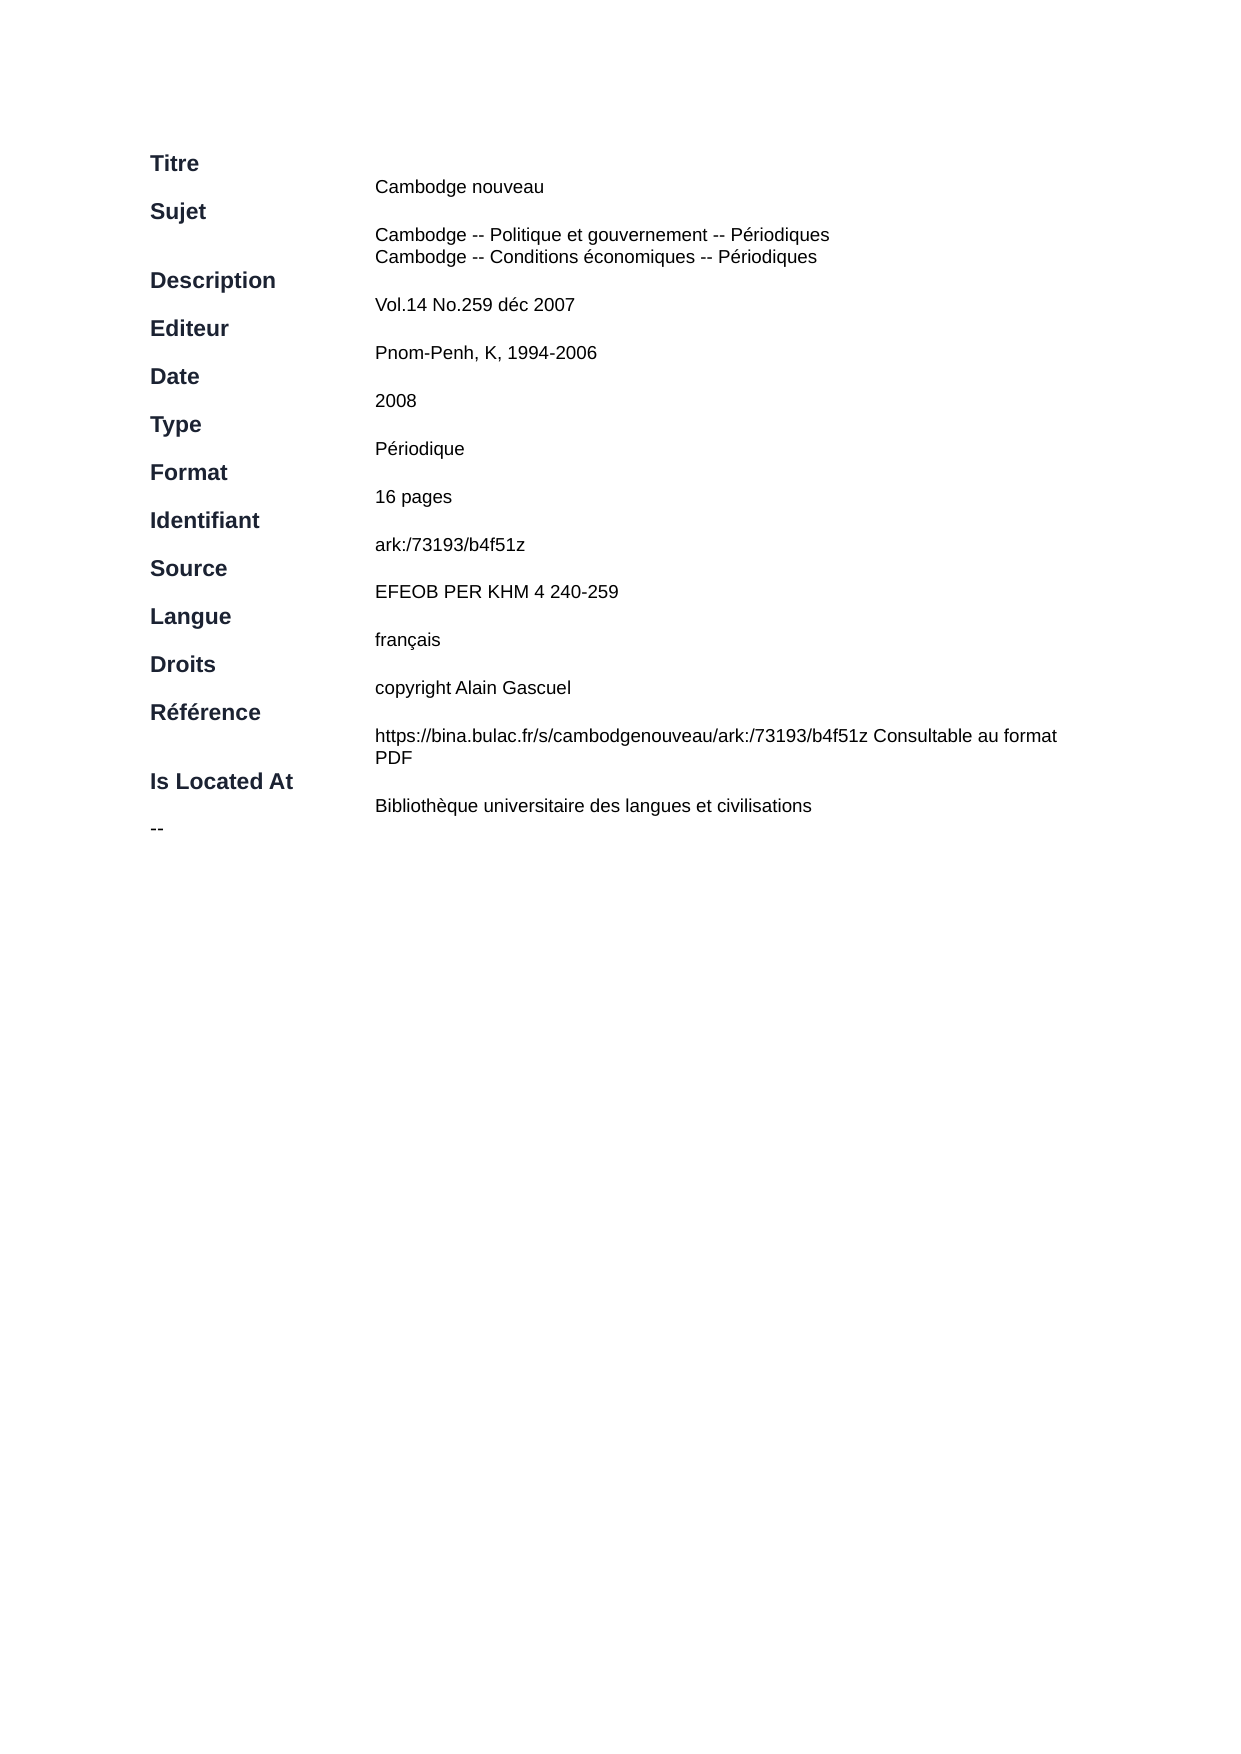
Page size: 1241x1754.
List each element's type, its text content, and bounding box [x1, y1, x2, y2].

text https://bina.bulac.fr/s/cambodgenouveau/ark:/73193/b4f51z Consultable au format PDF [375, 725, 1090, 768]
text Bibliothèque universitaire des langues et civilisations [375, 794, 1090, 816]
text Type [150, 411, 1090, 437]
text 16 pages [375, 485, 1090, 507]
text 2008 [375, 389, 1090, 411]
text Cambodge -- Conditions économiques -- Périodiques [375, 246, 1090, 267]
text Titre [150, 150, 1090, 176]
text Is Located At [150, 768, 1090, 794]
text Source [150, 555, 1090, 581]
text Cambodge nouveau [375, 176, 1090, 198]
text Date [150, 363, 1090, 389]
text Vol.14 No.259 déc 2007 [375, 294, 1090, 315]
text -- [150, 816, 1090, 840]
text Référence [150, 699, 1090, 725]
text Langue [150, 603, 1090, 629]
text Périodique [375, 437, 1090, 459]
text Pnom-Penh, K, 1994-2006 [375, 342, 1090, 363]
text français [375, 629, 1090, 651]
text Cambodge -- Politique et gouvernement -- Périodiques [375, 224, 1090, 246]
text Format [150, 459, 1090, 485]
text Identifiant [150, 507, 1090, 533]
text EFEOB PER KHM 4 240-259 [375, 581, 1090, 603]
text copyright Alain Gascuel [375, 677, 1090, 699]
text Droits [150, 651, 1090, 677]
text ark:/73193/b4f51z [375, 533, 1090, 555]
text Description [150, 267, 1090, 294]
text Editeur [150, 315, 1090, 342]
text Sujet [150, 198, 1090, 224]
